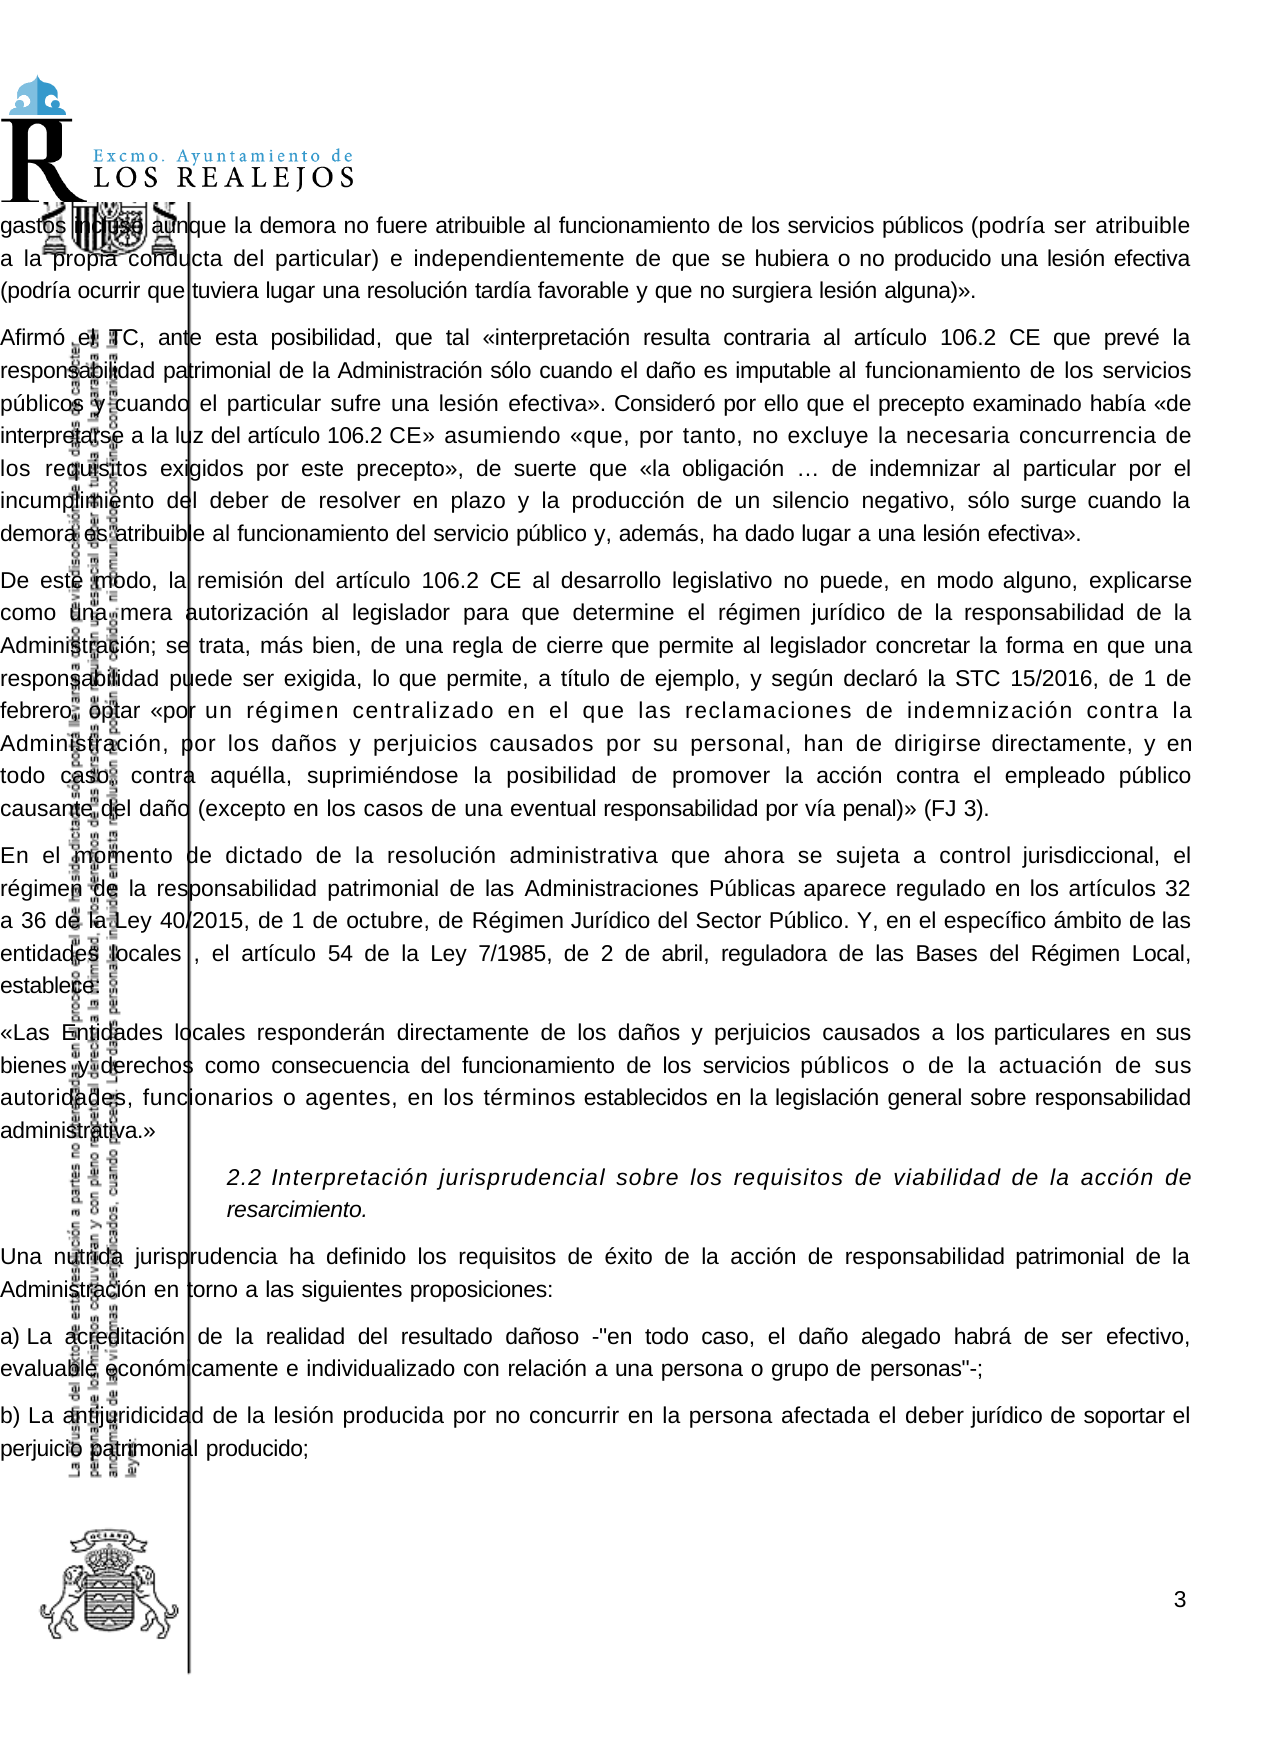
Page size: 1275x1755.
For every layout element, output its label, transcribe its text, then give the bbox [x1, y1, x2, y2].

list La antijuridicidad de la lesión producida por no concurrir en la persona afectada el deber jurídico de soportar el perjuicio patrimonial producido; [199, 1402, 1191, 1461]
text De este modo, la remisión del artículo 106.2 CE al desarrollo legislativo no puede, en modo alguno, explicarse como una mera autorización al legislador para que determine el régimen jurídico de la responsabilidad de la Administración; se trata, más bien, de una regla de cierre que permite al legislador concretar la forma en que una responsabilidad puede ser exigida, lo que permite, a título de ejemplo, y según declaró la STC 15/2016, de 1 de febrero, optar «por un régimen centralizado en el que las reclamaciones de indemnización contra la Administración, por los daños y perjuicios causados por su personal, han de dirigirse directamente, y en todo caso, contra aquélla, suprimiéndose la posibilidad de promover la acción contra el empleado público causante del daño (excepto en los casos de una eventual responsabilidad por vía penal)» (FJ 3). [199, 567, 1192, 821]
text Una nutrida jurisprudencia ha definido los requisitos de éxito de la acción de responsabilidad patrimonial de la Administración en torno a las siguientes proposiciones: [199, 1243, 1191, 1302]
list La acreditación de la realidad del resultado dañoso -"en todo caso, el daño alegado habrá de ser efectivo, evaluable económicamente e individualizado con relación a una persona o grupo de personas"-; [199, 1323, 1191, 1382]
text gastos incluso aunque la demora no fuere atribuible al funcionamiento de los servicios públicos (podría ser atribuible a la propia conducta del particular) e independientemente de que se hubiera o no producido una lesión efectiva (podría ocurrir que tuviera lugar una resolución tardía favorable y que no surgiera lesión alguna)». [199, 212, 1191, 304]
text «Las Entidades locales responderán directamente de los daños y perjuicios causados a los particulares en sus bienes y derechos como consecuencia del funcionamiento de los servicios públicos o de la actuación de sus autoridades, funcionarios o agentes, en los términos establecidos en la legislación general sobre responsabilidad administrativa.» [199, 1019, 1191, 1143]
list Interpretación jurisprudencial sobre los requisitos de viabilidad de la acción de resarcimiento. [227, 1164, 1192, 1223]
text 3 [199, 1586, 1186, 1612]
text En el momento de dictado de la resolución administrativa que ahora se sujeta a control jurisdiccional, el régimen de la responsabilidad patrimonial de las Administraciones Públicas aparece regulado en los artículos 32 a 36 de la Ley 40/2015, de 1 de octubre, de Régimen Jurídico del Sector Público. Y, en el específico ámbito de las entidades locales , el artículo 54 de la Ley 7/1985, de 2 de abril, reguladora de las Bases del Régimen Local, establece: [199, 842, 1191, 999]
text Afirmó el TC, ante esta posibilidad, que tal «interpretación resulta contraria al artículo 106.2 CE que prevé la responsabilidad patrimonial de la Administración sólo cuando el daño es imputable al funcionamiento de los servicios públicos y cuando el particular sufre una lesión efectiva». Consideró por ello que el precepto examinado había «de interpretarse a la luz del artículo 106.2 CE» asumiendo «que, por tanto, no excluye la necesaria concurrencia de los requisitos exigidos por este precepto», de suerte que «la obligación … de indemnizar al particular por el incumplimiento del deber de resolver en plazo y la producción de un silencio negativo, sólo surge cuando la demora es atribuible al funcionamiento del servicio público y, además, ha dado lugar a una lesión efectiva». [199, 324, 1191, 546]
